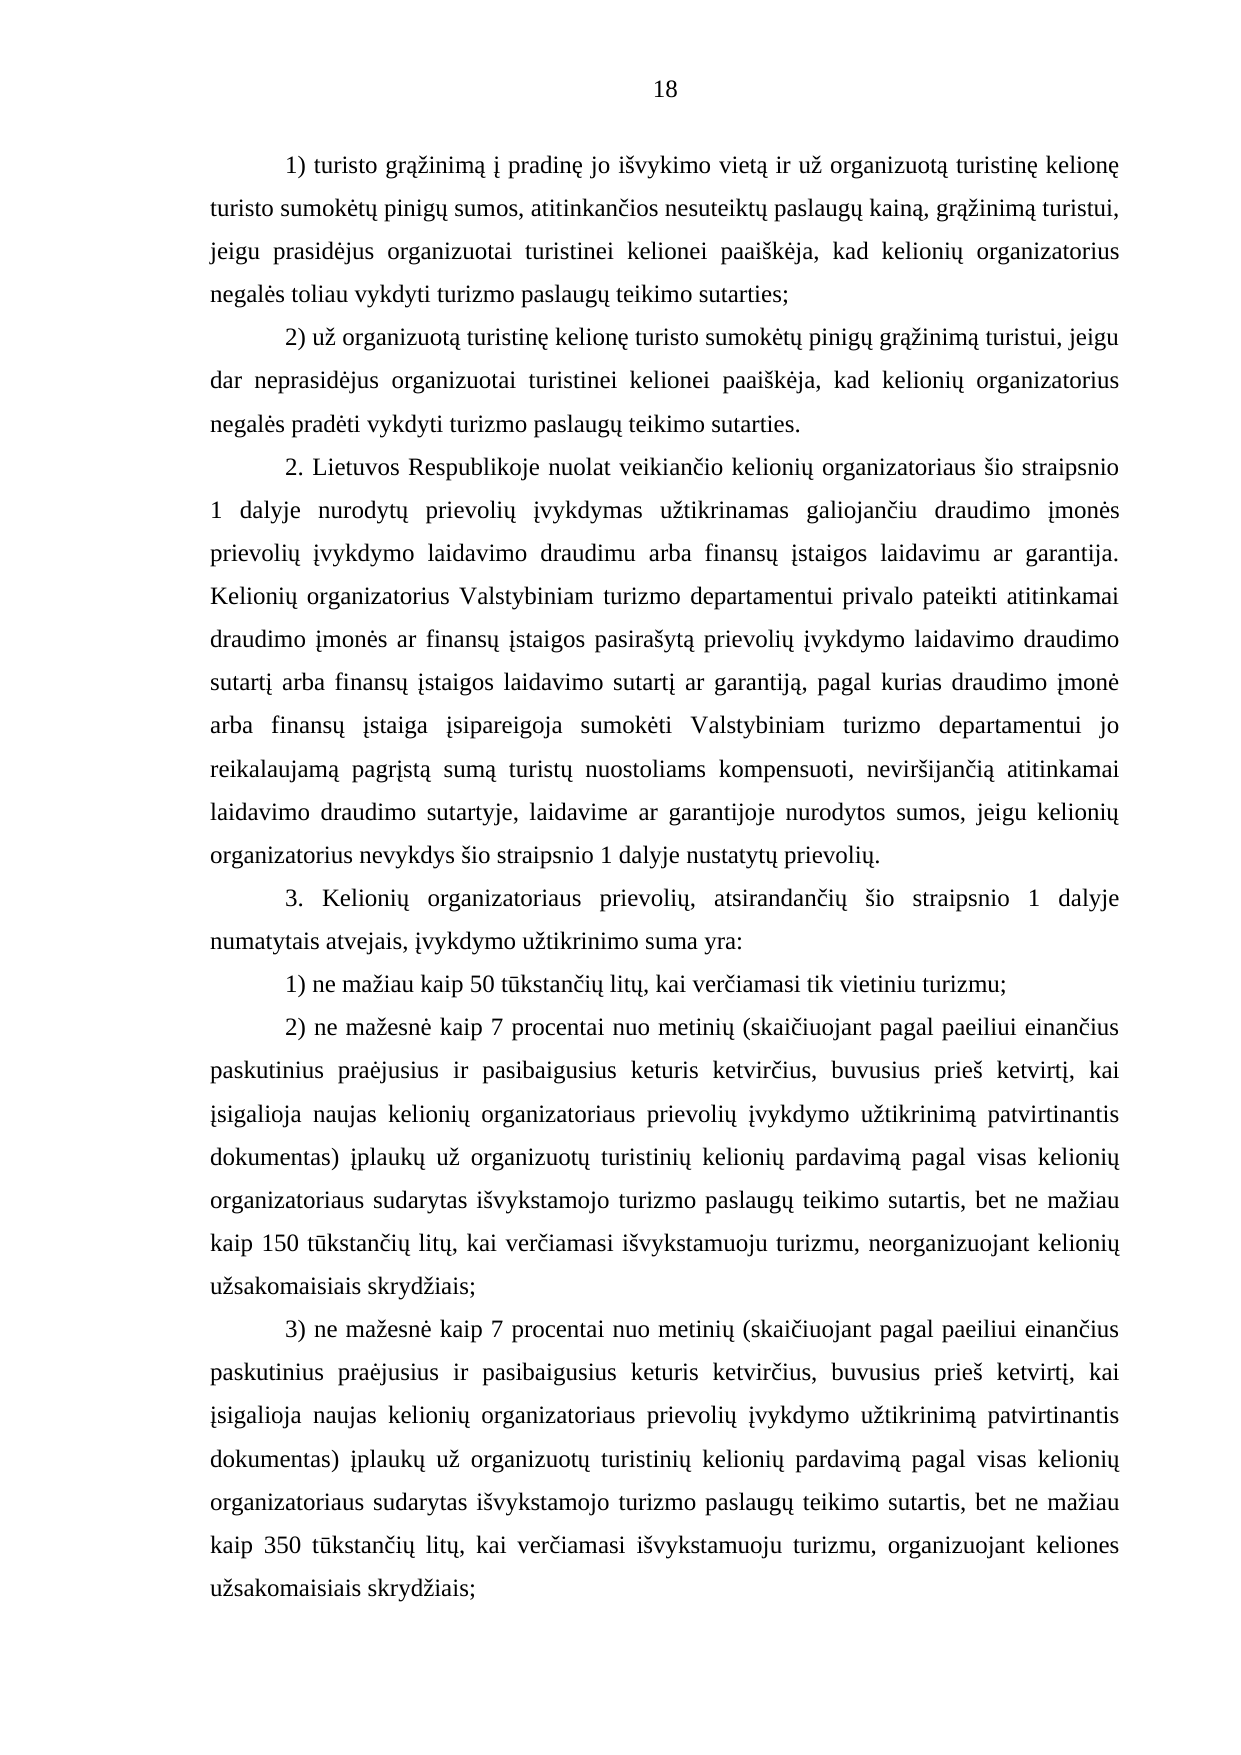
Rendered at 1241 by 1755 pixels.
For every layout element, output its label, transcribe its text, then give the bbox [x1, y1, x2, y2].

text 2) už organizuotą turistinę kelionę turisto sumokėtų pinigų grąžinimą turistui, jeigu dar neprasidėjus organizuotai turistinei kelionei paaiškėja, kad kelionių organizatorius negalės pradėti vykdyti turizmo paslaugų teikimo sutarties. [210, 322, 1120, 437]
text 2) ne mažesnė kaip 7 procentai nuo metinių (skaičiuojant pagal paeiliui einančius paskutinius praėjusius ir pasibaigusius keturis ketvirčius, buvusius prieš ketvirtį, kai įsigalioja naujas kelionių organizatoriaus prievolių įvykdymo užtikrinimą patvirtinantis dokumentas) įplaukų už organizuotų turistinių kelionių pardavimą pagal visas kelionių organizatoriaus sudarytas išvykstamojo turizmo paslaugų teikimo sutartis, bet ne mažiau kaip 150 tūkstančių litų, kai verčiamasi išvykstamuoju turizmu, neorganizuojant kelionių užsakomaisiais skrydžiais; [210, 1012, 1120, 1300]
text 2. Lietuvos Respublikoje nuolat veikiančio kelionių organizatoriaus šio straipsnio 1 dalyje nurodytų prievolių įvykdymas užtikrinamas galiojančiu draudimo įmonės prievolių įvykdymo laidavimo draudimu arba finansų įstaigos laidavimu ar garantija. Kelionių organizatorius Valstybiniam turizmo departamentui privalo pateikti atitinkamai draudimo įmonės ar finansų įstaigos pasirašytą prievolių įvykdymo laidavimo draudimo sutartį arba finansų įstaigos laidavimo sutartį ar garantiją, pagal kurias draudimo įmonė arba finansų įstaiga įsipareigoja sumokėti Valstybiniam turizmo departamentui jo reikalaujamą pagrįstą sumą turistų nuostoliams kompensuoti, neviršijančią atitinkamai laidavimo draudimo sutartyje, laidavime ar garantijoje nurodytos sumos, jeigu kelionių organizatorius nevykdys šio straipsnio 1 dalyje nustatytų prievolių. [210, 452, 1120, 869]
text 1) turisto grąžinimą į pradinę jo išvykimo vietą ir už organizuotą turistinę kelionę turisto sumokėtų pinigų sumos, atitinkančios nesuteiktų paslaugų kainą, grąžinimą turistui, jeigu prasidėjus organizuotai turistinei kelionei paaiškėja, kad kelionių organizatorius negalės toliau vykdyti turizmo paslaugų teikimo sutarties; [210, 150, 1120, 308]
text 3. Kelionių organizatoriaus prievolių, atsirandančių šio straipsnio 1 dalyje numatytais atvejais, įvykdymo užtikrinimo suma yra: [210, 883, 1120, 955]
text 3) ne mažesnė kaip 7 procentai nuo metinių (skaičiuojant pagal paeiliui einančius paskutinius praėjusius ir pasibaigusius keturis ketvirčius, buvusius prieš ketvirtį, kai įsigalioja naujas kelionių organizatoriaus prievolių įvykdymo užtikrinimą patvirtinantis dokumentas) įplaukų už organizuotų turistinių kelionių pardavimą pagal visas kelionių organizatoriaus sudarytas išvykstamojo turizmo paslaugų teikimo sutartis, bet ne mažiau kaip 350 tūkstančių litų, kai verčiamasi išvykstamuoju turizmu, organizuojant keliones užsakomaisiais skrydžiais; [210, 1314, 1120, 1602]
text 1) ne mažiau kaip 50 tūkstančių litų, kai verčiamasi tik vietiniu turizmu; [210, 969, 1120, 998]
